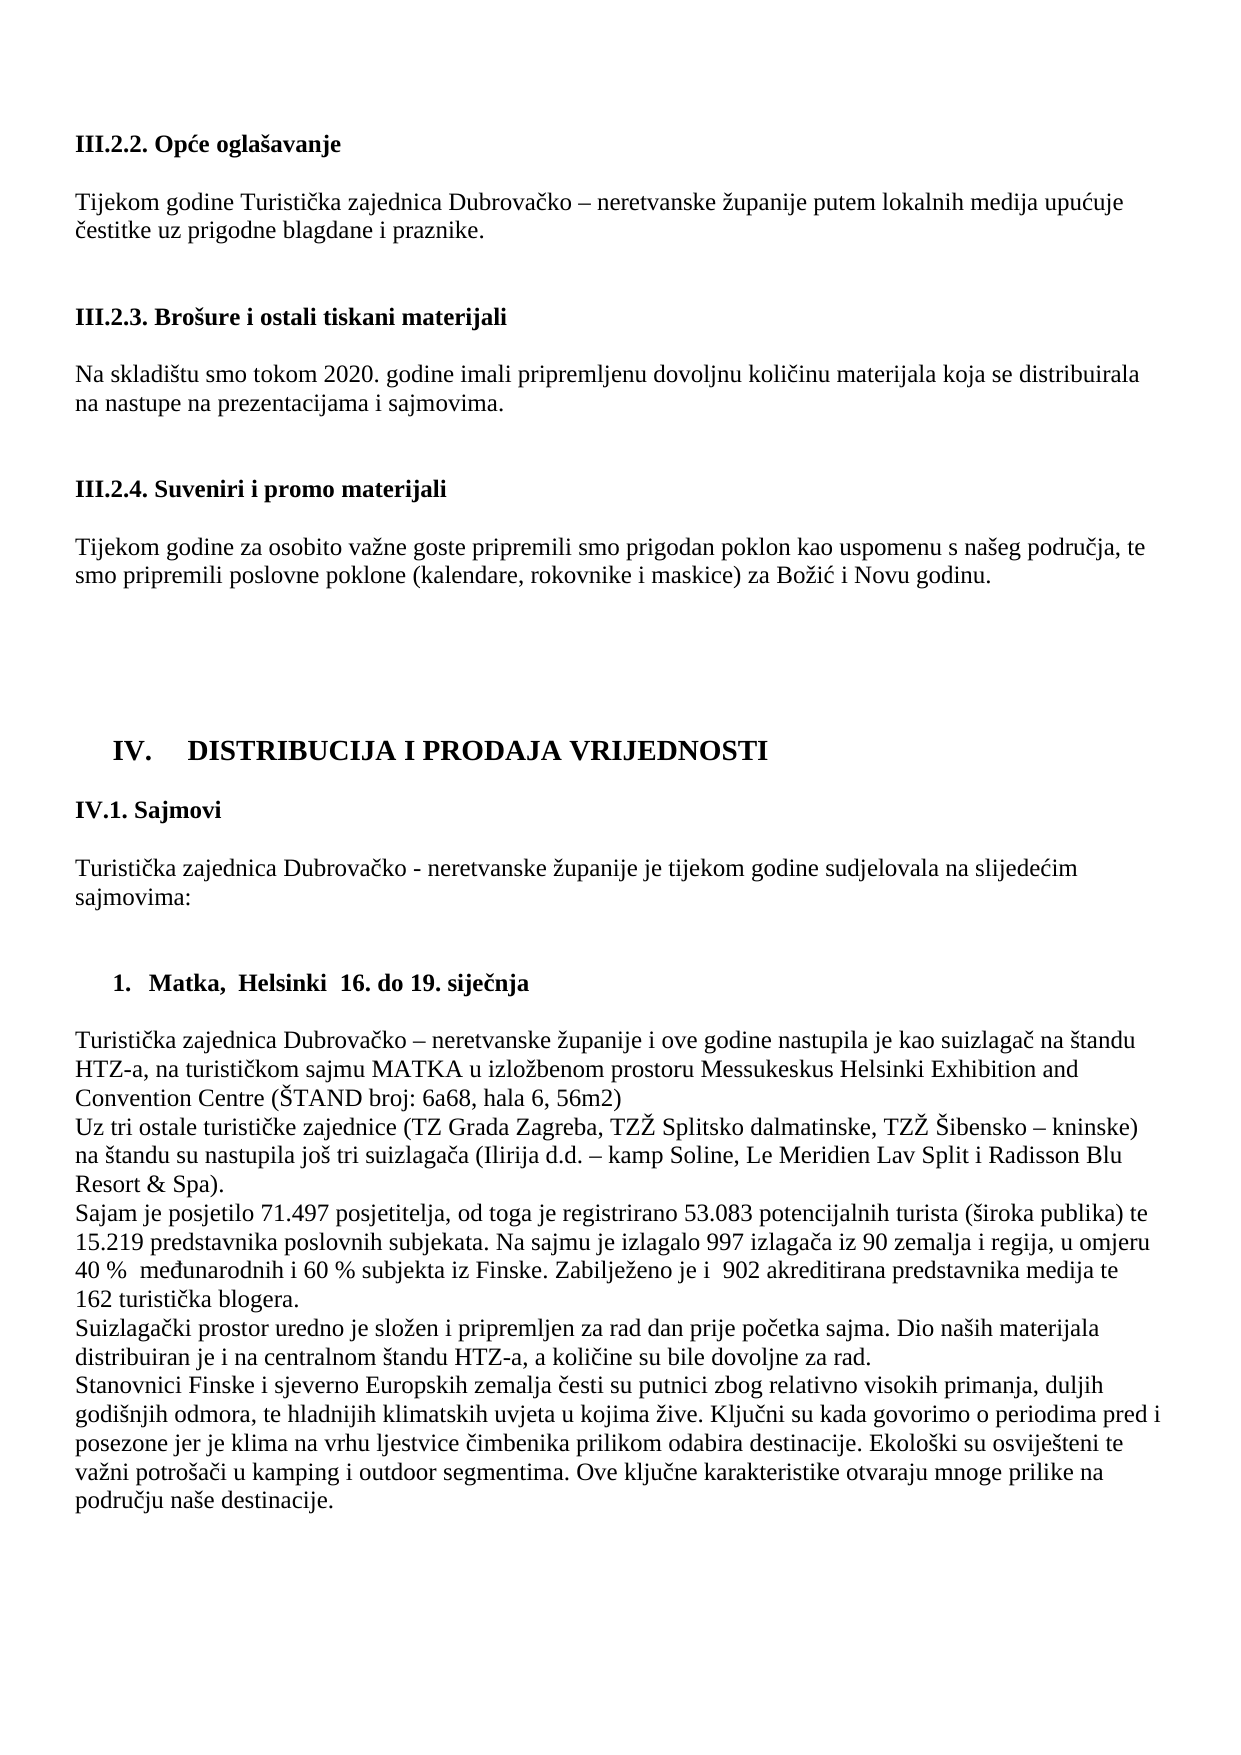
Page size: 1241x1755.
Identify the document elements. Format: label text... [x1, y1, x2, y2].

text Stanovnici Finske i sjeverno Europskih zemalja česti su putnici zbog relativno visokih primanja, duljih godišnjih odmora, te hladnijih klimatskih uvjeta u kojima žive. Ključni su kada govorimo o periodima pred i posezone jer je klima na vrhu ljestvice čimbenika prilikom odabira destinacije. Ekološki su osviješteni te važni potrošači u kamping i outdoor segmentima. Ove ključne karakteristike otvaraju mnoge prilike na području naše destinacije. [75, 1371, 1163, 1514]
list Sajmovi [75, 795, 1220, 824]
list Matka, Helsinki 16. do 19. siječnja [112, 968, 1220, 997]
text Tijekom godine za osobito važne goste pripremili smo prigodan poklon kao uspomenu s našeg područja, te smo pripremili poslovne poklone (kalendare, rokovnike i maskice) za Božić i Novu godinu. [75, 532, 1148, 589]
text Turistička zajednica Dubrovačko – neretvanske županije i ove godine nastupila je kao suizlagač na štandu HTZ-a, na turističkom sajmu MATKA u izložbenom prostoru Messukeskus Helsinki Exhibition and Convention Centre (ŠTAND broj: 6a68, hala 6, 56m2) [75, 1026, 1137, 1112]
text Turistička zajednica Dubrovačko - neretvanske županije je tijekom godine sudjelovala na slijedećim sajmovima: [75, 853, 1080, 910]
text Suizlagački prostor uredno je složen i pripremljen za rad dan prije početka sajma. Dio naših materijala distribuiran je i na centralnom štandu HTZ-a, a količine su bile dovoljne za rad. [75, 1313, 1102, 1371]
list Opće oglašavanje [75, 129, 1220, 158]
list Brošure i ostali tiskani materijali [75, 302, 1220, 331]
list Suveniri i promo materijali [75, 474, 1220, 503]
list DISTRIBUCIJA I PRODAJA VRIJEDNOSTI [112, 733, 1220, 767]
text Uz tri ostale turističke zajednice (TZ Grada Zagreba, TZŽ Splitsko dalmatinske, TZŽ Šibensko – kninske) na štandu su nastupila još tri suizlagača (Ilirija d.d. – kamp Soline, Le Meridien Lav Split i Radisson Blu Resort & Spa). [75, 1112, 1141, 1198]
text Na skladištu smo tokom 2020. godine imali pripremljenu dovoljnu količinu materijala koja se distribuirala na nastupe na prezentacijama i sajmovima. [75, 359, 1142, 417]
text 15.219 predstavnika poslovnih subjekata. Na sajmu je izlagalo 997 izlagača iz 90 zemalja i regija, u omjeru 40 % međunarodnih i 60 % subjekta iz Finske. Zabilježeno je i 902 akreditirana predstavnika medija te 162 turistička blogera. [75, 1227, 1152, 1313]
text Sajam je posjetilo 71.497 posjetitelja, od toga je registrirano 53.083 potencijalnih turista (široka publika) te [75, 1198, 1220, 1227]
text Tijekom godine Turistička zajednica Dubrovačko – neretvanske županije putem lokalnih medija upućuje čestitke uz prigodne blagdane i praznike. [75, 187, 1126, 244]
